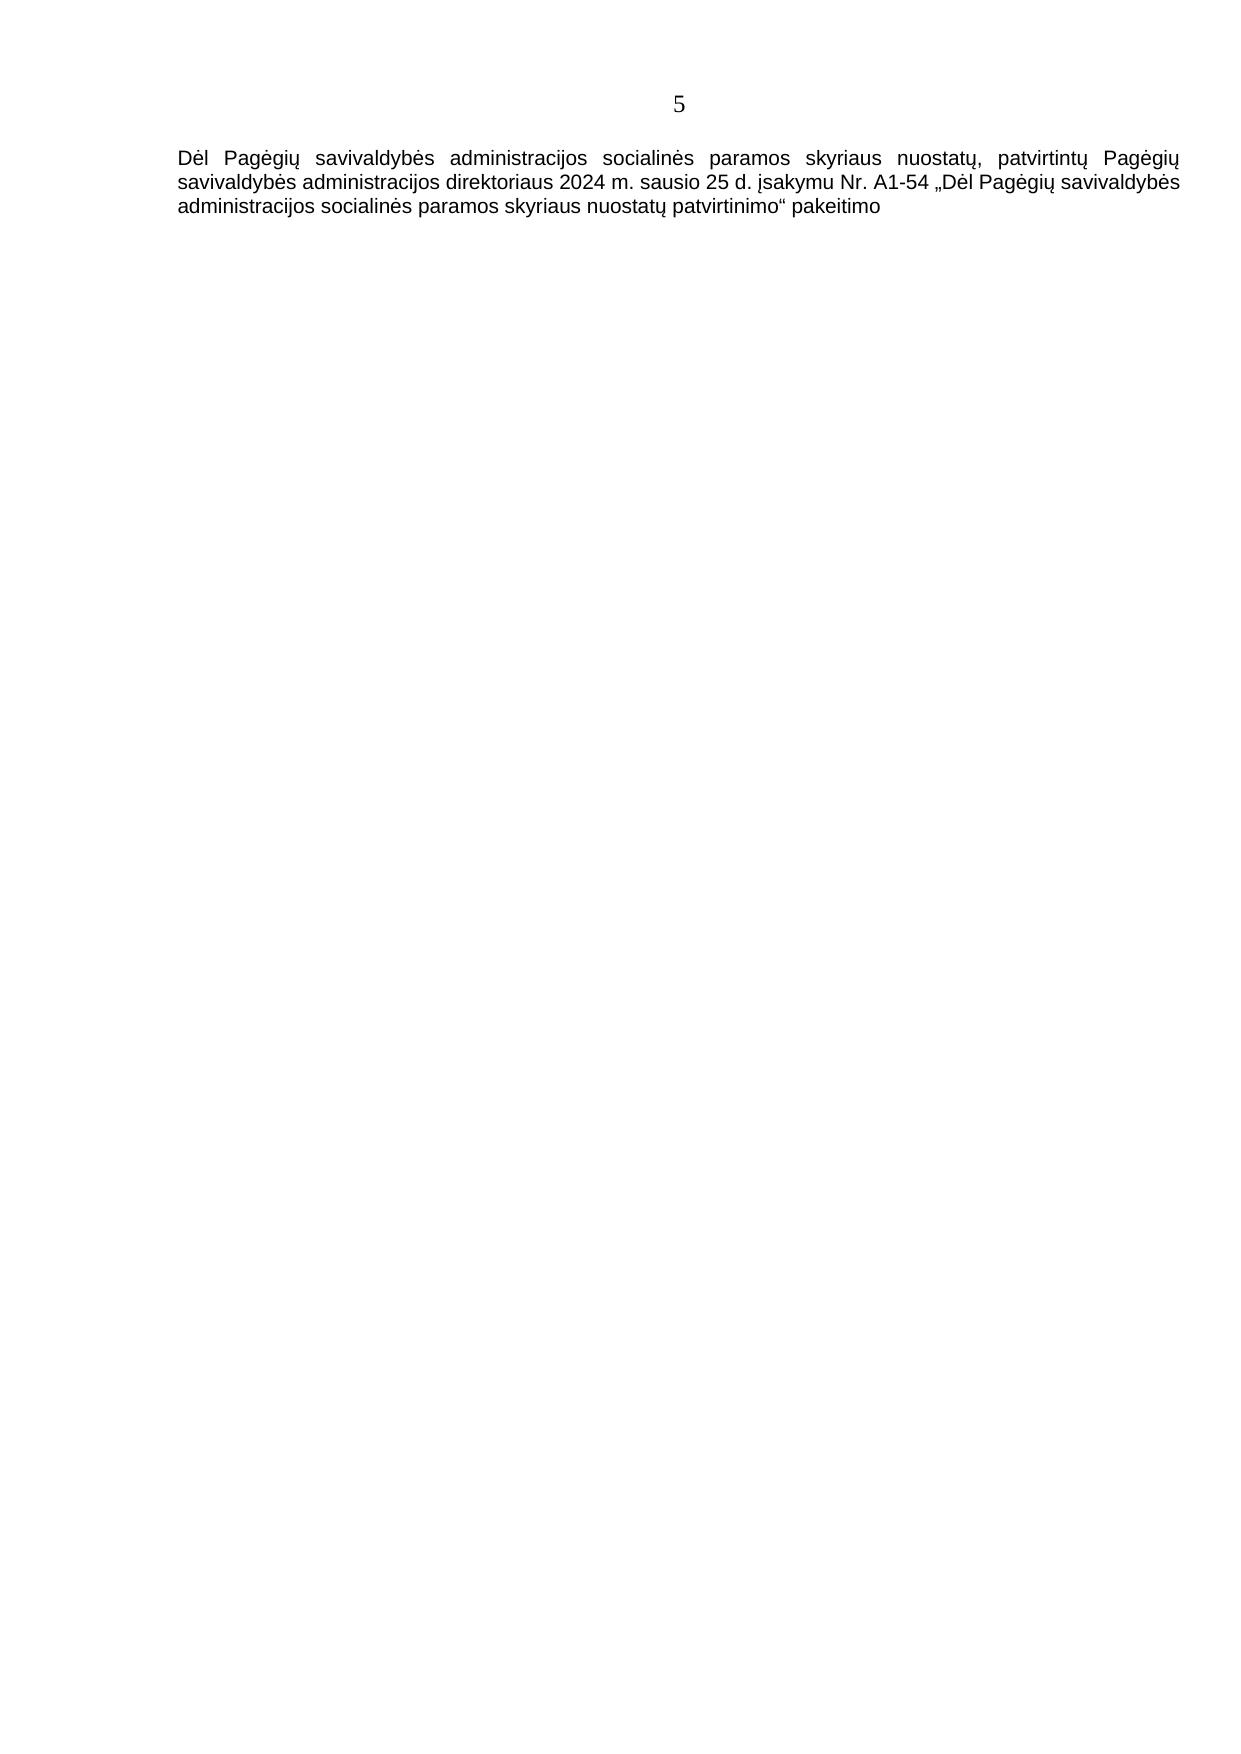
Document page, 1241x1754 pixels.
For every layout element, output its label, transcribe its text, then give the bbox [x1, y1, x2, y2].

text Dėl Pagėgių savivaldybės administracijos socialinės paramos skyriaus nuostatų, patvirtintų Pagėgių savivaldybės administracijos direktoriaus 2024 m. sausio 25 d. įsakymu Nr. A1-54 „Dėl Pagėgių savivaldybės administracijos socialinės paramos skyriaus nuostatų patvirtinimo“ pakeitimo [177, 146, 1181, 218]
